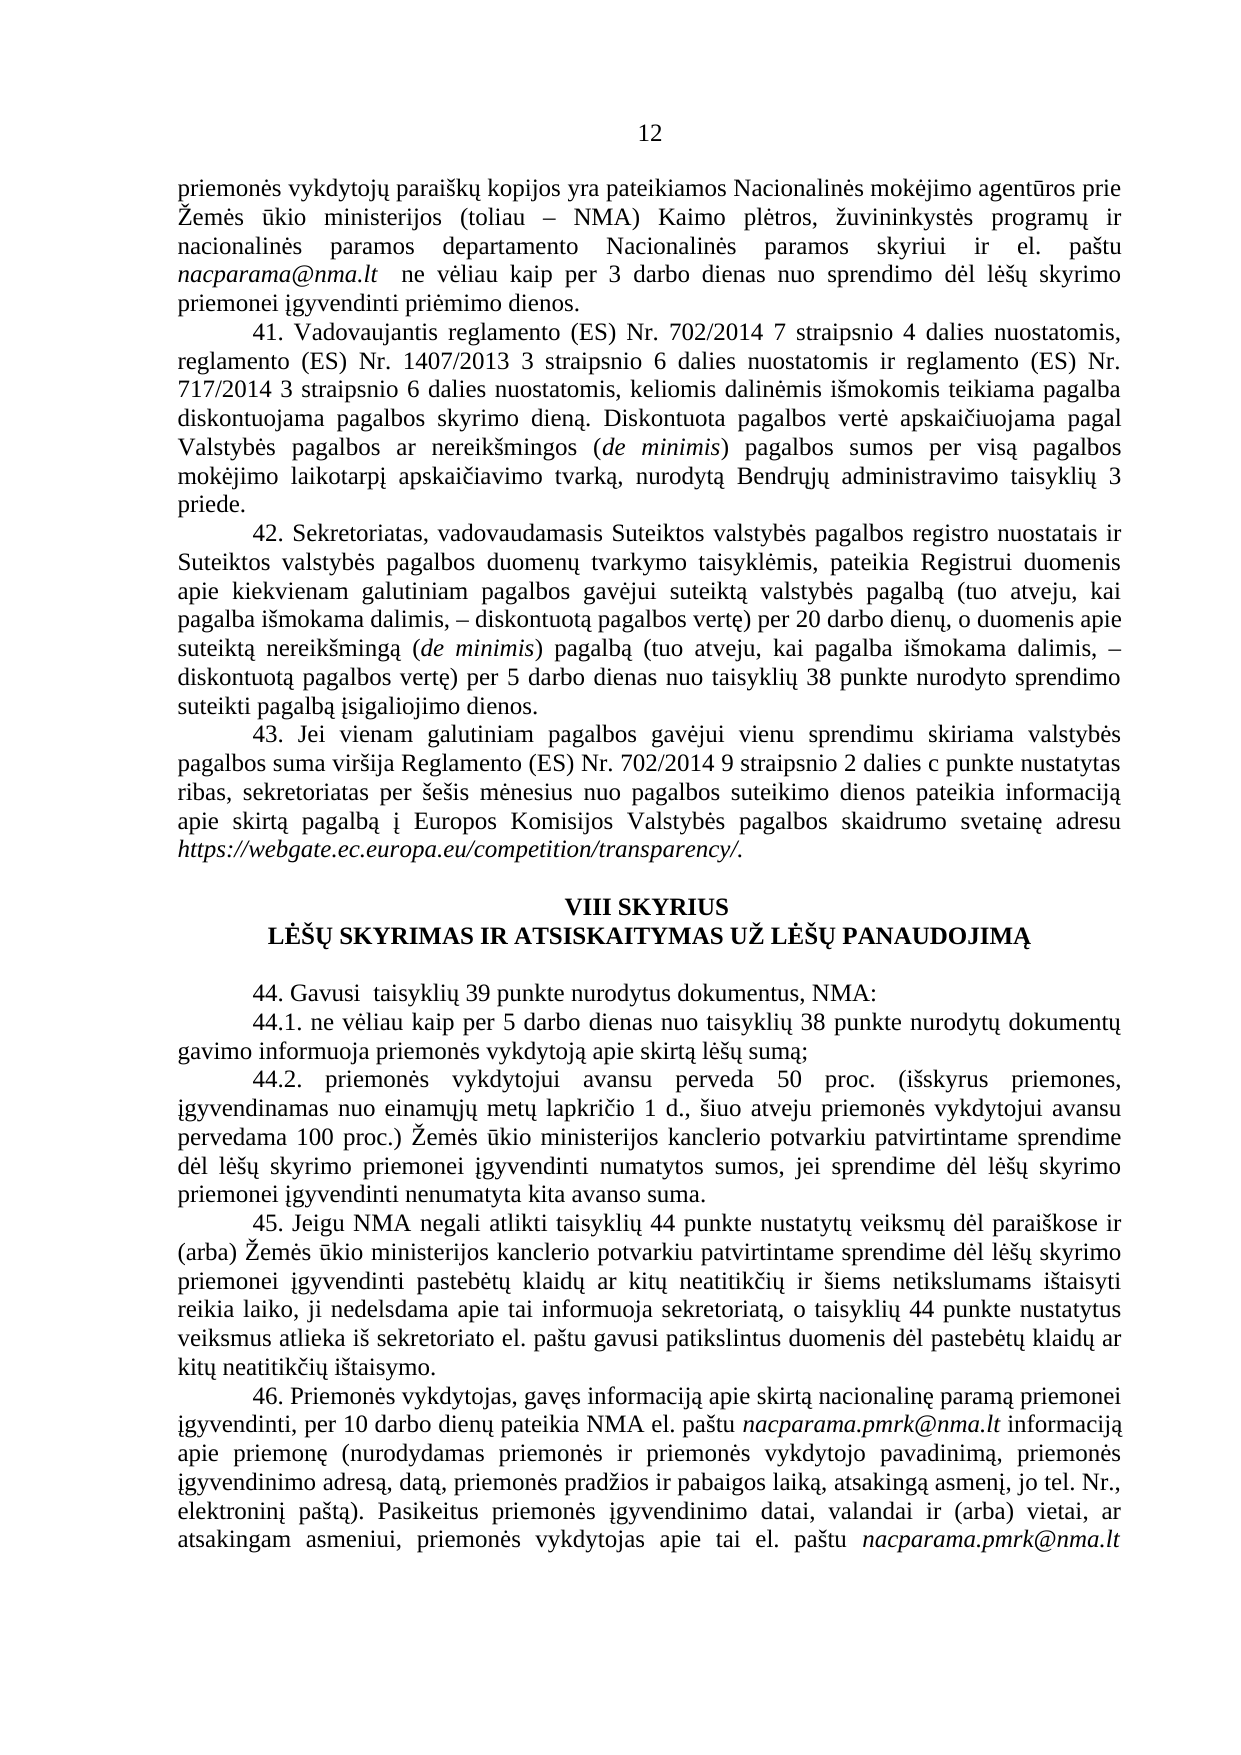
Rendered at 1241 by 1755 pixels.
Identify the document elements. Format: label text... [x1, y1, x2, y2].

text 43. Jei vienam galutiniam pagalbos gavėjui vienu sprendimu skiriama valstybės pagalbos suma viršija Reglamento (ES) Nr. 702/2014 9 straipsnio 2 dalies c punkte nustatytas ribas, sekretoriatas per šešis mėnesius nuo pagalbos suteikimo dienos pateikia informaciją apie skirtą pagalbą į Europos Komisijos Valstybės pagalbos skaidrumo svetainę adresu https://webgate.ec.europa.eu/competition/transparency/. [177, 719, 1122, 863]
text 42. Sekretoriatas, vadovaudamasis Suteiktos valstybės pagalbos registro nuostatais ir Suteiktos valstybės pagalbos duomenų tvarkymo taisyklėmis, pateikia Registrui duomenis apie kiekvienam galutiniam pagalbos gavėjui suteiktą valstybės pagalbą (tuo atveju, kai pagalba išmokama dalimis, – diskontuotą pagalbos vertę) per 20 darbo dienų, o duomenis apie suteiktą nereikšmingą (de minimis) pagalbą (tuo atveju, kai pagalba išmokama dalimis, – diskontuotą pagalbos vertę) per 5 darbo dienas nuo taisyklių 38 punkte nurodyto sprendimo suteikti pagalbą įsigaliojimo dienos. [177, 518, 1122, 719]
text priemonės vykdytojų paraiškų kopijos yra pateikiamos Nacionalinės mokėjimo agentūros prie Žemės ūkio ministerijos (toliau – NMA) Kaimo plėtros, žuvininkystės programų ir nacionalinės paramos departamento Nacionalinės paramos skyriui ir el. paštu nacparama@nma.lt ne vėliau kaip per 3 darbo dienas nuo sprendimo dėl lėšų skyrimo priemonei įgyvendinti priėmimo dienos. [177, 173, 1122, 317]
text 41. Vadovaujantis reglamento (ES) Nr. 702/2014 7 straipsnio 4 dalies nuostatomis, reglamento (ES) Nr. 1407/2013 3 straipsnio 6 dalies nuostatomis ir reglamento (ES) Nr. 717/2014 3 straipsnio 6 dalies nuostatomis, keliomis dalinėmis išmokomis teikiama pagalba diskontuojama pagalbos skyrimo dieną. Diskontuota pagalbos vertė apskaičiuojama pagal Valstybės pagalbos ar nereikšmingos (de minimis) pagalbos sumos per visą pagalbos mokėjimo laikotarpį apskaičiavimo tvarką, nurodytą Bendrųjų administravimo taisyklių 3 priede. [177, 317, 1122, 518]
text VIII SKYRIUS [177, 892, 1122, 921]
text LĖŠŲ SKYRIMAS IR ATSISKAITYMAS UŽ LĖŠŲ PANAUDOJIMĄ [177, 921, 1122, 949]
text 44. Gavusi taisyklių 39 punkte nurodytus dokumentus, NMA: [177, 978, 1122, 1007]
text 44.1. ne vėliau kaip per 5 darbo dienas nuo taisyklių 38 punkte nurodytų dokumentų gavimo informuoja priemonės vykdytoją apie skirtą lėšų sumą; [177, 1007, 1122, 1064]
text 46. Priemonės vykdytojas, gavęs informaciją apie skirtą nacionalinę paramą priemonei įgyvendinti, per 10 darbo dienų pateikia NMA el. paštu nacparama.pmrk@nma.lt informaciją apie priemonę (nurodydamas priemonės ir priemonės vykdytojo pavadinimą, priemonės įgyvendinimo adresą, datą, priemonės pradžios ir pabaigos laiką, atsakingą asmenį, jo tel. Nr., elektroninį paštą). Pasikeitus priemonės įgyvendinimo datai, valandai ir (arba) vietai, ar atsakingam asmeniui, priemonės vykdytojas apie tai el. paštu nacparama.pmrk@nma.lt [177, 1381, 1122, 1553]
text 45. Jeigu NMA negali atlikti taisyklių 44 punkte nustatytų veiksmų dėl paraiškose ir (arba) Žemės ūkio ministerijos kanclerio potvarkiu patvirtintame sprendime dėl lėšų skyrimo priemonei įgyvendinti pastebėtų klaidų ar kitų neatitikčių ir šiems netikslumams ištaisyti reikia laiko, ji nedelsdama apie tai informuoja sekretoriatą, o taisyklių 44 punkte nustatytus veiksmus atlieka iš sekretoriato el. paštu gavusi patikslintus duomenis dėl pastebėtų klaidų ar kitų neatitikčių ištaisymo. [177, 1208, 1122, 1381]
text 44.2. priemonės vykdytojui avansu perveda 50 proc. (išskyrus priemones, įgyvendinamas nuo einamųjų metų lapkričio 1 d., šiuo atveju priemonės vykdytojui avansu pervedama 100 proc.) Žemės ūkio ministerijos kanclerio potvarkiu patvirtintame sprendime dėl lėšų skyrimo priemonei įgyvendinti numatytos sumos, jei sprendime dėl lėšų skyrimo priemonei įgyvendinti nenumatyta kita avanso suma. [177, 1064, 1122, 1208]
